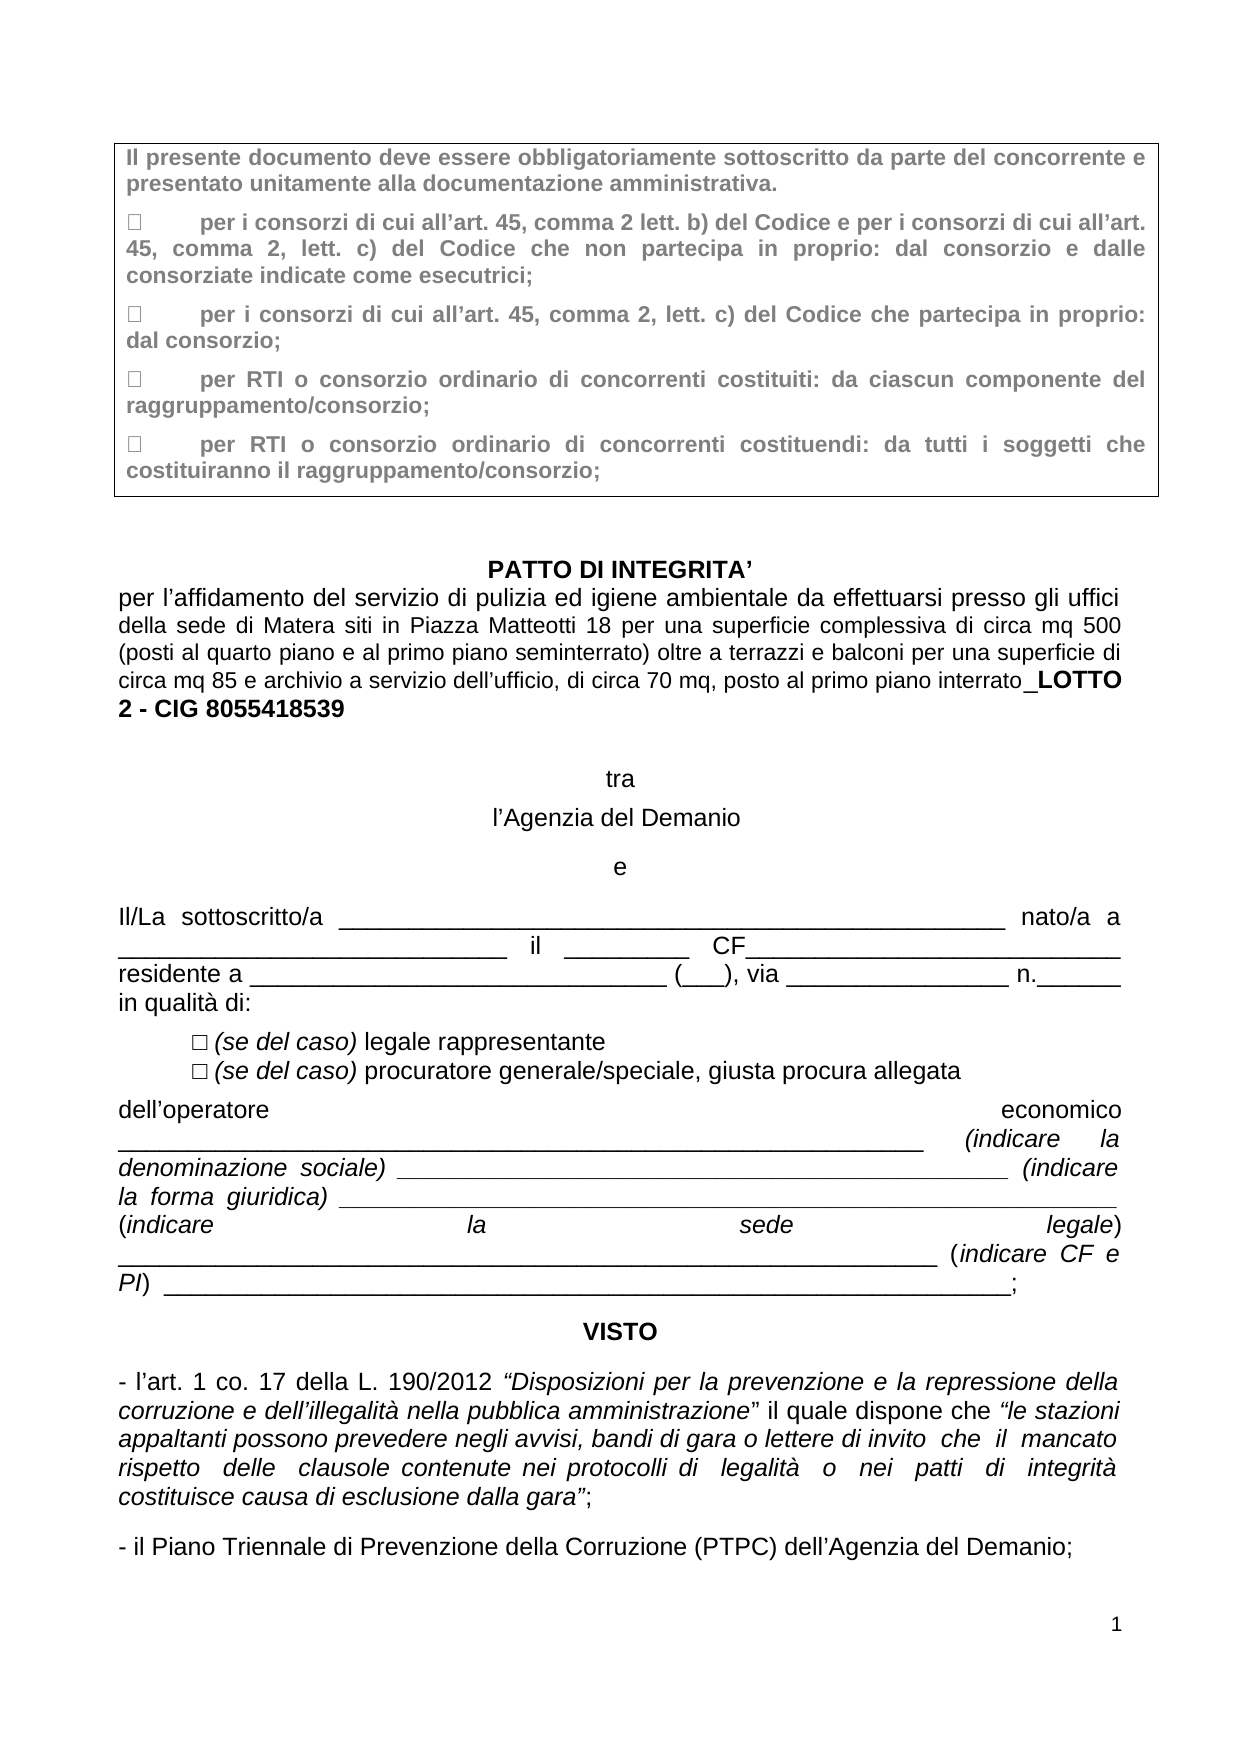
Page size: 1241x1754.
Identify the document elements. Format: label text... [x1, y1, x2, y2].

text Il/La sottoscritto/a ________________________________________________ nato/a a ____________________________ il _________ CF___________________________ residente a ______________________________ (___), via ________________ n.______ in qualità di: [118, 902, 1122, 1017]
text - l’art. 1 co. 17 della L. 190/2012 “Disposizioni per la prevenzione e la repressione della corruzione e dell’illegalità nella pubblica amministrazione” il quale dispone che “le stazioni appaltanti possono prevedere negli avvisi, bandi di gara o lettere di invito che il mancato rispetto delle clausole contenute nei protocolli di legalità o nei patti di integrità costituisce causa di esclusione dalla gara”; [118, 1367, 1122, 1511]
text dell’operatore economico __________________________________________________________ (indicare la denominazione sociale) ____________________________________________ (indicare la forma giuridica) ________________________________________________________ (indicare la sede legale) ___________________________________________________________ (indicare CF e PI) _____________________________________________________________; [118, 1095, 1122, 1297]
table_header Il presente documento deve essere obbligatoriamente sottoscritto da parte del concorrente e presentato unitamente alla documentazione amministrativa.  per i consorzi di cui all’art. 45, comma 2 lett. b) del Codice e per i consorzi di cui all’art. 45, comma 2, lett. c) del Codice che non partecipa in proprio: dal consorzio e dalle consorziate indicate come esecutrici;  per i consorzi di cui all’art. 45, comma 2, lett. c) del Codice che partecipa in proprio: dal consorzio;  per RTI o consorzio ordinario di concorrenti costituiti: da ciascun componente del raggruppamento/consorzio;  per RTI o consorzio ordinario di concorrenti costituendi: da tutti i soggetti che costituiranno il raggruppamento/consorzio; [115, 144, 1158, 496]
text VISTO [118, 1317, 1122, 1346]
text PATTO DI INTEGRITA’ [118, 555, 1122, 583]
text l’Agenzia del Demanio [118, 803, 1122, 832]
text □ (se del caso) procuratore generale/speciale, giusta procura allegata [192, 1056, 1122, 1085]
text □ (se del caso) legale rappresentante [192, 1027, 1122, 1056]
text tra [118, 764, 1122, 792]
text per l’affidamento del servizio di pulizia ed igiene ambientale da effettuarsi presso gli uffici della sede di Matera siti in Piazza Matteotti 18 per una superficie complessiva di circa mq 500 (posti al quarto piano e al primo piano seminterrato) oltre a terrazzi e balconi per una superficie di circa mq 85 e archivio a servizio dell’ufficio, di circa 70 mq, posto al primo piano interrato_LOTTO 2 - CIG 8055418539 [118, 583, 1122, 722]
text - il Piano Triennale di Prevenzione della Corruzione (PTPC) dell’Agenzia del Demanio; [118, 1532, 1122, 1560]
text e [118, 852, 1122, 881]
